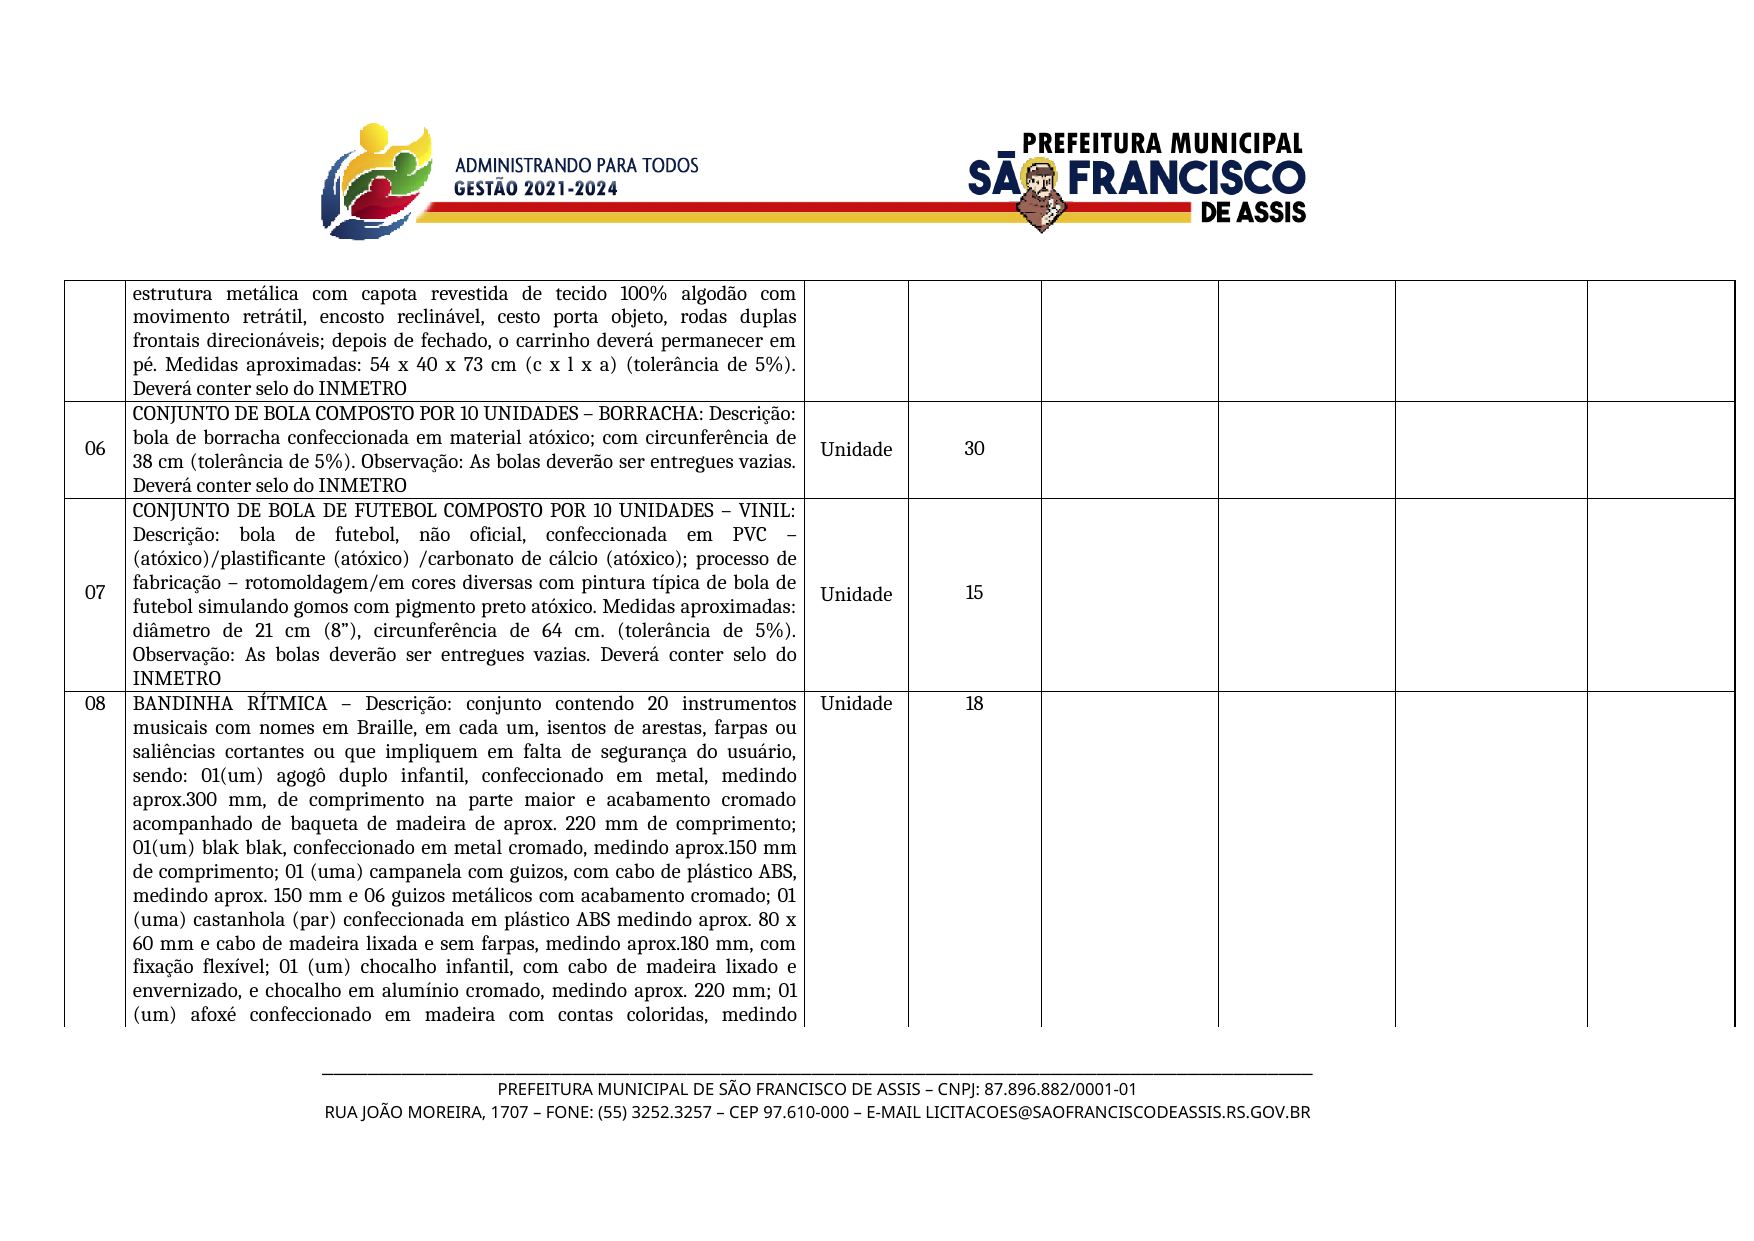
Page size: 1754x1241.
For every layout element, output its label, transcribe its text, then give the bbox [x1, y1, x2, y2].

table_cell Unidade [805, 402, 908, 498]
table_cell 06 [65, 402, 125, 498]
table_cell BANDINHA RÍTMICA – Descrição: conjunto contendo 20 instrumentos musicais com nomes em Braille, em cada um, isentos de arestas, farpas ou saliências cortantes ou que impliquem em falta de segurança do usuário, sendo: 01(um) agogô duplo infantil, confeccionado em metal, medindo aprox.300 mm, de comprimento na parte maior e acabamento cromado acompanhado de baqueta de madeira de aprox. 220 mm de comprimento; 01(um) blak blak, confeccionado em metal cromado, medindo aprox.150 mm de comprimento; 01 (uma) campanela com guizos, com cabo de plástico ABS, medindo aprox. 150 mm e 06 guizos metálicos com acabamento cromado; 01 (uma) castanhola (par) confeccionada em plástico ABS medindo aprox. 80 x 60 mm e cabo de madeira lixada e sem farpas, medindo aprox.180 mm, com fixação flexível; 01 (um) chocalho infantil, com cabo de madeira lixado e envernizado, e chocalho em alumínio cromado, medindo aprox. 220 mm; 01 (um) afoxé confeccionado em madeira com contas coloridas, medindo [126, 692, 804, 1027]
table_cell [909, 281, 1041, 401]
table_cell [1588, 281, 1734, 401]
table_cell [1219, 499, 1395, 691]
table_cell 18 [909, 692, 1041, 1027]
table_cell [1042, 402, 1218, 498]
table_cell CONJUNTO DE BOLA DE FUTEBOL COMPOSTO POR 10 UNIDADES – VINIL: Descrição: bola de futebol, não oficial, confeccionada em PVC – (atóxico)/plastificante (atóxico) /carbonato de cálcio (atóxico); processo de fabricação – rotomoldagem/em cores diversas com pintura típica de bola de futebol simulando gomos com pigmento preto atóxico. Medidas aproximadas: diâmetro de 21 cm (8”), circunferência de 64 cm. (tolerância de 5%). Observação: As bolas deverão ser entregues vazias. Deverá conter selo do INMETRO [126, 499, 804, 691]
table_cell Unidade [805, 692, 908, 1027]
table_cell CONJUNTO DE BOLA COMPOSTO POR 10 UNIDADES – BORRACHA: Descrição: bola de borracha confeccionada em material atóxico; com circunferência de 38 cm (tolerância de 5%). Observação: As bolas deverão ser entregues vazias. Deverá conter selo do INMETRO [126, 402, 804, 498]
table_cell 08 [65, 692, 125, 1027]
table_cell [1588, 692, 1734, 1027]
table_cell [1396, 281, 1587, 401]
table_cell [1588, 402, 1734, 498]
table_cell [1219, 692, 1395, 1027]
table_cell 07 [65, 499, 125, 691]
table_cell [1396, 402, 1587, 498]
table_cell [1396, 692, 1587, 1027]
table_cell [1219, 281, 1395, 401]
table_cell [65, 281, 125, 401]
table_cell [1042, 499, 1218, 691]
table_cell [1042, 281, 1218, 401]
table_cell estrutura metálica com capota revestida de tecido 100% algodão com movimento retrátil, encosto reclinável, cesto porta objeto, rodas duplas frontais direcionáveis; depois de fechado, o carrinho deverá permanecer em pé. Medidas aproximadas: 54 x 40 x 73 cm (c x l x a) (tolerância de 5%). Deverá conter selo do INMETRO [126, 281, 804, 401]
table_cell [1396, 499, 1587, 691]
table_cell Unidade [805, 499, 908, 691]
table_cell [1588, 499, 1734, 691]
table_cell [1042, 692, 1218, 1027]
table_cell [805, 281, 908, 401]
table_cell 30 [909, 402, 1041, 498]
table_cell 15 [909, 499, 1041, 691]
table_cell [1219, 402, 1395, 498]
